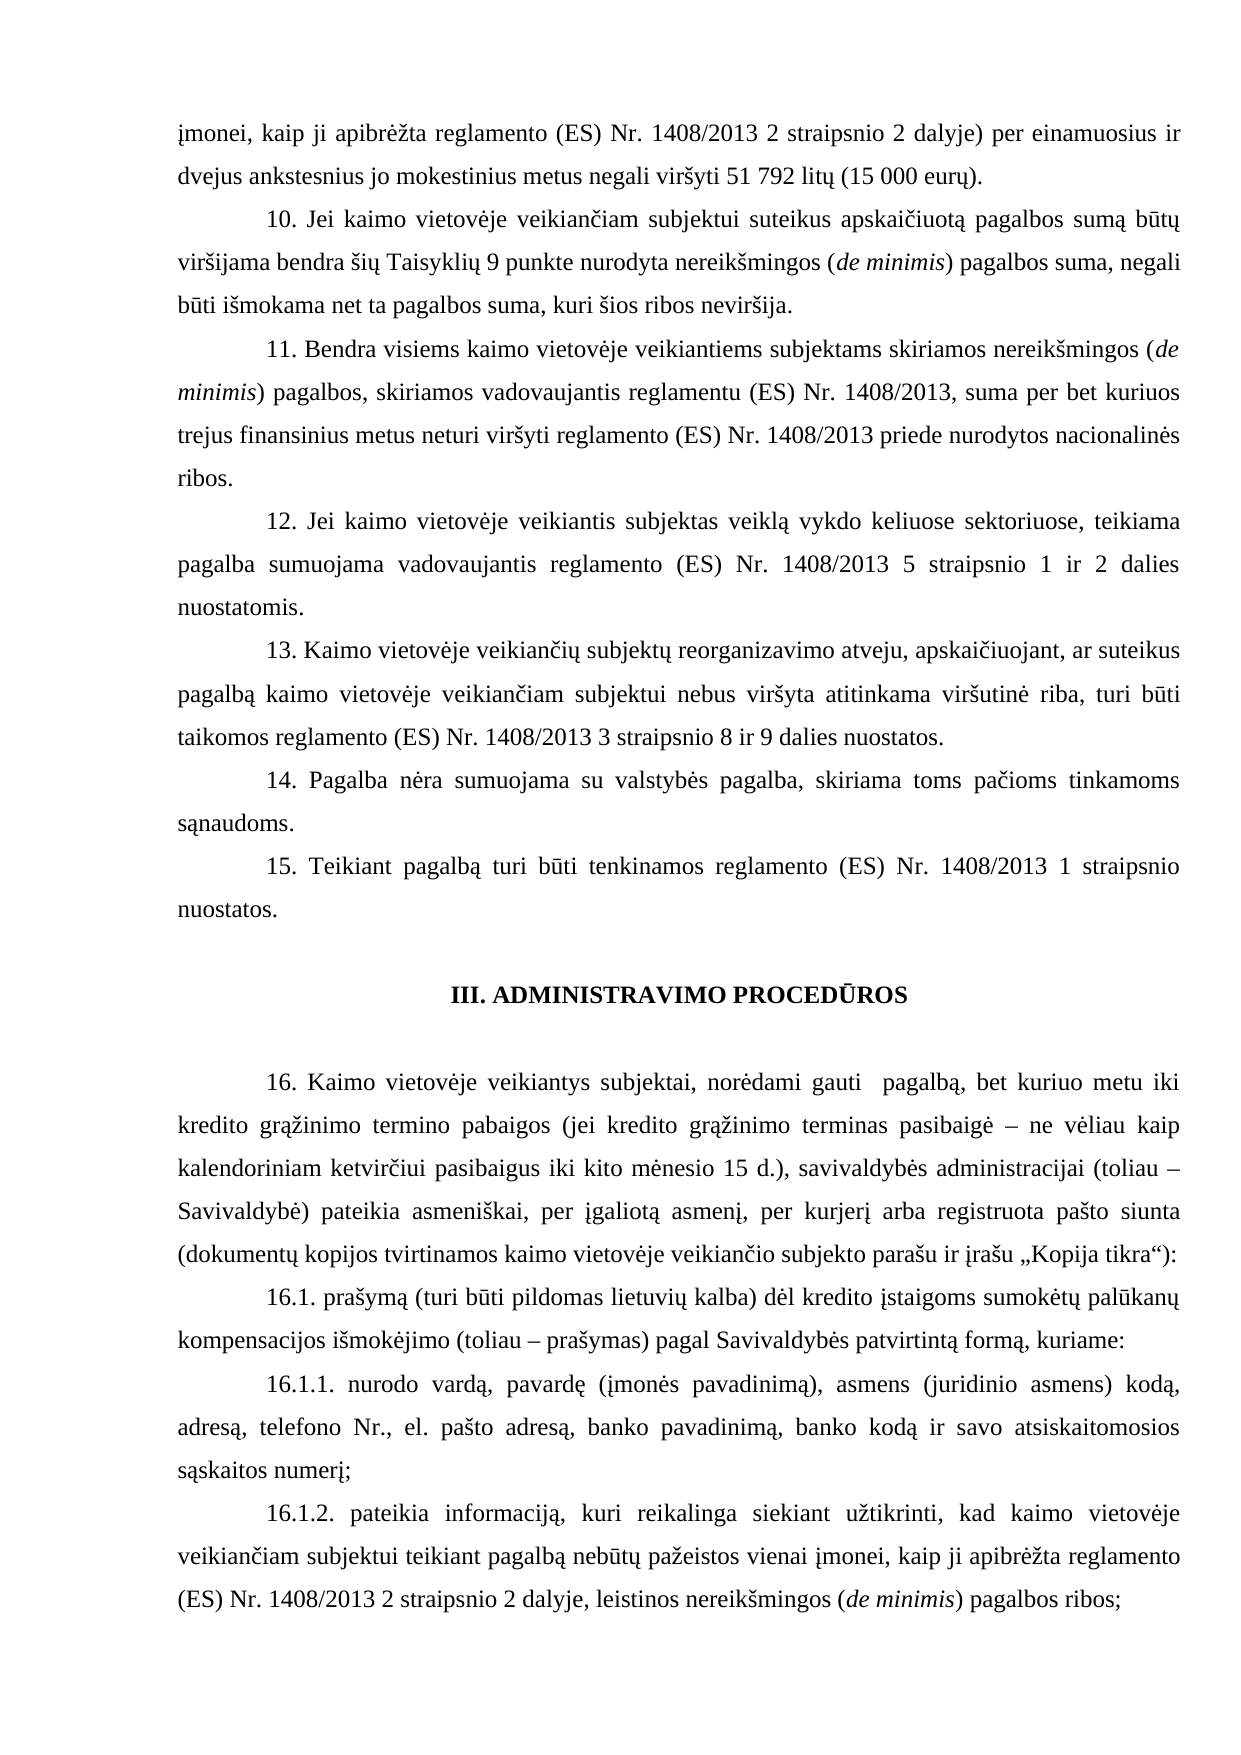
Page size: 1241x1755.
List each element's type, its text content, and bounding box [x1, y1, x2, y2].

text 16. Kaimo vietovėje veikiantys subjektai, norėdami gauti pagalbą, bet kuriuo metu iki kredito grąžinimo termino pabaigos (jei kredito grąžinimo terminas pasibaigė – ne vėliau kaip kalendoriniam ketvirčiui pasibaigus iki kito mėnesio 15 d.), savivaldybės administracijai (toliau – Savivaldybė) pateikia asmeniškai, per įgaliotą asmenį, per kurjerį arba registruota pašto siunta (dokumentų kopijos tvirtinamos kaimo vietovėje veikiančio subjekto parašu ir įrašu „Kopija tikra“): [177, 1067, 1181, 1268]
text 15. Teikiant pagalbą turi būti tenkinamos reglamento (ES) Nr. 1408/2013 1 straipsnio nuostatos. [177, 851, 1181, 923]
text 16.1.1. nurodo vardą, pavardę (įmonės pavadinimą), asmens (juridinio asmens) kodą, adresą, telefono Nr., el. pašto adresą, banko pavadinimą, banko kodą ir savo atsiskaitomosios sąskaitos numerį; [177, 1369, 1181, 1484]
text 11. Bendra visiems kaimo vietovėje veikiantiems subjektams skiriamos nereikšmingos (de minimis) pagalbos, skiriamos vadovaujantis reglamentu (ES) Nr. 1408/2013, suma per bet kuriuos trejus finansinius metus neturi viršyti reglamento (ES) Nr. 1408/2013 priede nurodytos nacionalinės ribos. [177, 334, 1181, 492]
text 10. Jei kaimo vietovėje veikiančiam subjektui suteikus apskaičiuotą pagalbos sumą būtų viršijama bendra šių Taisyklių 9 punkte nurodyta nereikšmingos (de minimis) pagalbos suma, negali būti išmokama net ta pagalbos suma, kuri šios ribos neviršija. [177, 204, 1181, 319]
text 14. Pagalba nėra sumuojama su valstybės pagalba, skiriama toms pačioms tinkamoms sąnaudoms. [177, 765, 1181, 837]
text III. ADMINISTRAVIMO PROCEDŪROS [177, 981, 1181, 1009]
text 13. Kaimo vietovėje veikiančių subjektų reorganizavimo atveju, apskaičiuojant, ar suteikus pagalbą kaimo vietovėje veikiančiam subjektui nebus viršyta atitinkama viršutinė riba, turi būti taikomos reglamento (ES) Nr. 1408/2013 3 straipsnio 8 ir 9 dalies nuostatos. [177, 636, 1181, 751]
text 16.1.2. pateikia informaciją, kuri reikalinga siekiant užtikrinti, kad kaimo vietovėje veikiančiam subjektui teikiant pagalbą nebūtų pažeistos vienai įmonei, kaip ji apibrėžta reglamento (ES) Nr. 1408/2013 2 straipsnio 2 dalyje, leistinos nereikšmingos (de minimis) pagalbos ribos; [177, 1498, 1181, 1613]
text 16.1. prašymą (turi būti pildomas lietuvių kalba) dėl kredito įstaigoms sumokėtų palūkanų kompensacijos išmokėjimo (toliau – prašymas) pagal Savivaldybės patvirtintą formą, kuriame: [177, 1282, 1181, 1354]
text 12. Jei kaimo vietovėje veikiantis subjektas veiklą vykdo keliuose sektoriuose, teikiama pagalba sumuojama vadovaujantis reglamento (ES) Nr. 1408/2013 5 straipsnio 1 ir 2 dalies nuostatomis. [177, 506, 1181, 621]
text įmonei, kaip ji apibrėžta reglamento (ES) Nr. 1408/2013 2 straipsnio 2 dalyje) per einamuosius ir dvejus ankstesnius jo mokestinius metus negali viršyti 51 792 litų (15 000 eurų). [177, 118, 1181, 190]
